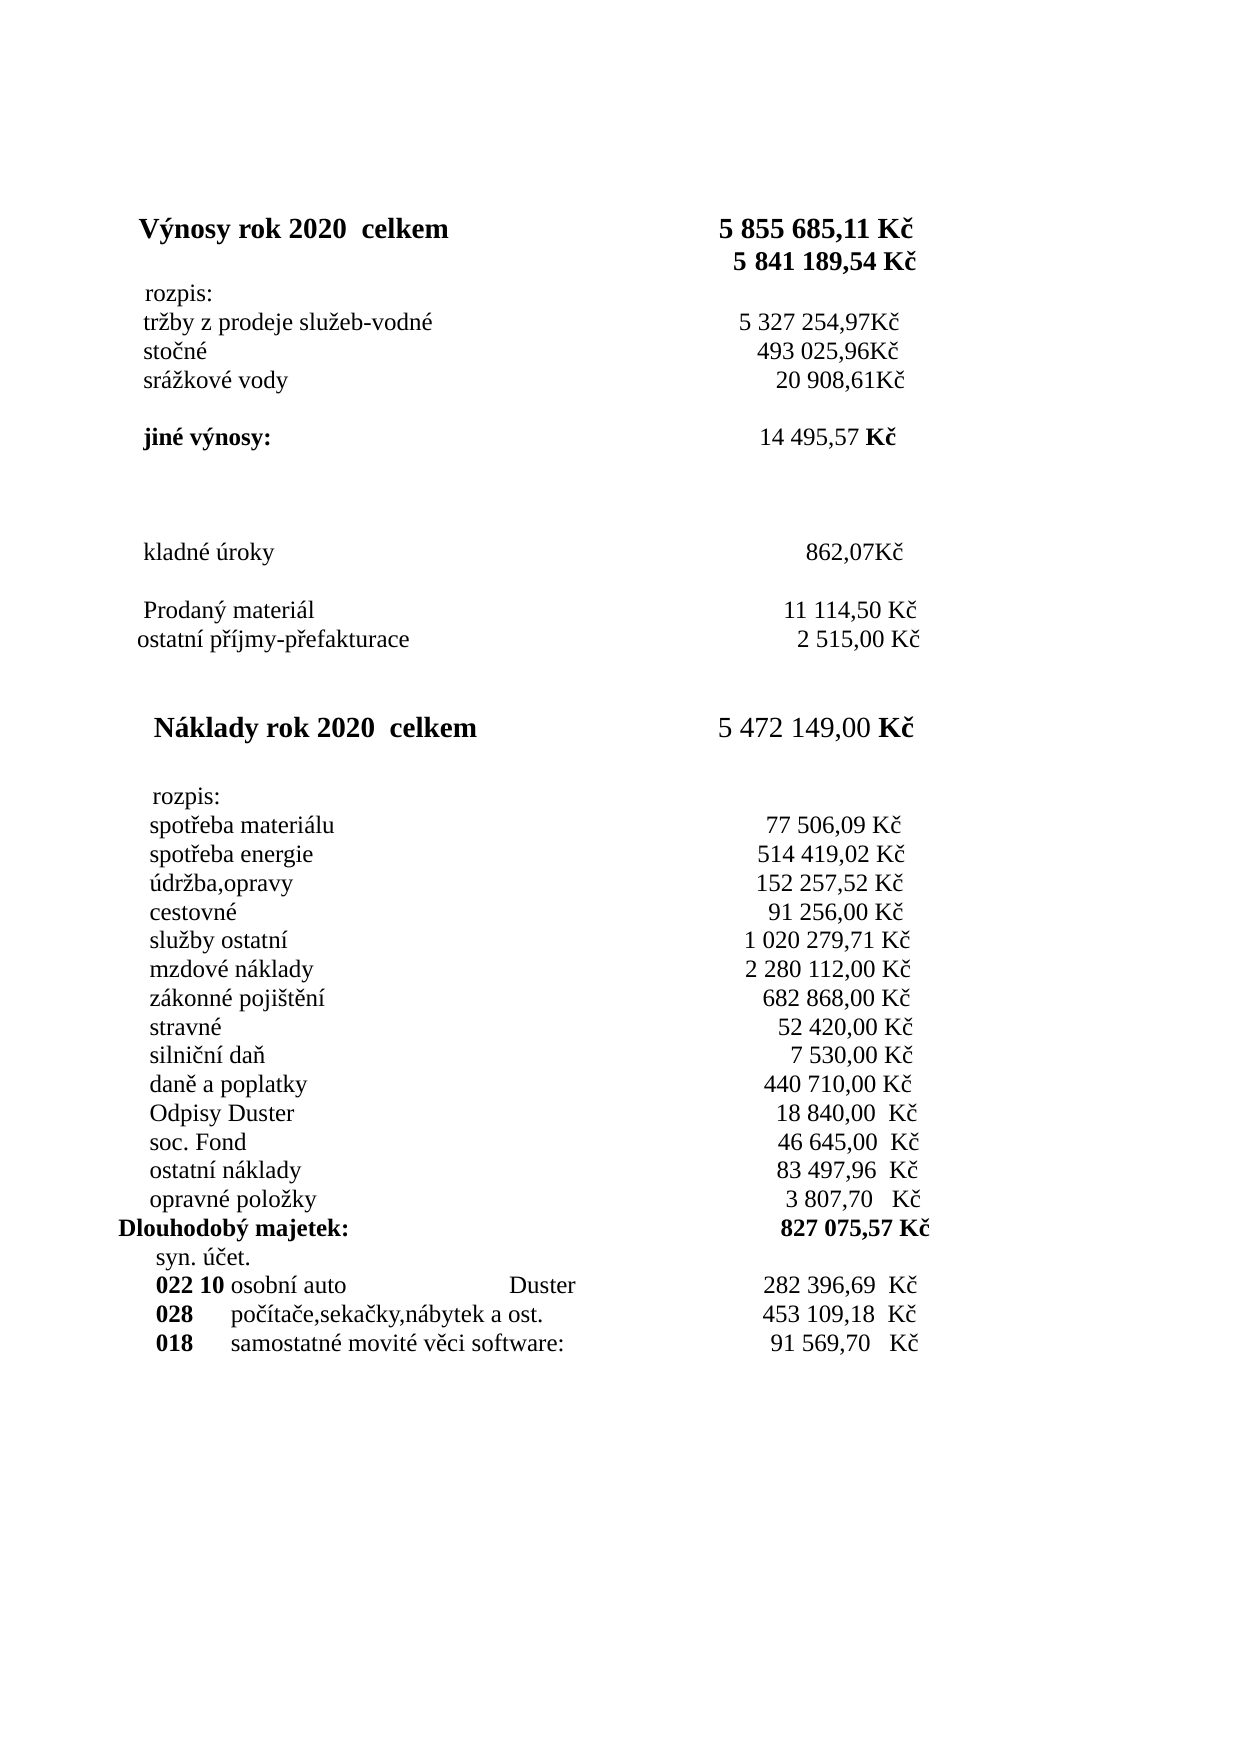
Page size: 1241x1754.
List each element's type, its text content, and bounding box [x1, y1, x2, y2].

text tržby z prodeje služeb-vodné 5 327 254,97Kč [118, 307, 1122, 336]
text zákonné pojištění 682 868,00 Kč [118, 983, 1122, 1012]
text silniční daň 7 530,00 Kč [118, 1041, 1122, 1069]
text opravné položky 3 807,70 Kč [118, 1184, 1122, 1213]
text srážkové vody 20 908,61Kč [118, 365, 1122, 394]
text rozpis: [118, 777, 1122, 811]
text rozpis: [118, 276, 1122, 307]
text služby ostatní 1 020 279,71 Kč [118, 926, 1122, 954]
text ostatní příjmy-přefakturace 2 515,00 Kč [118, 624, 1122, 652]
text ostatní náklady 83 497,96 Kč [118, 1156, 1122, 1184]
text daně a poplatky 440 710,00 Kč [118, 1069, 1122, 1098]
text 018 samostatné movité věci software: 91 569,70 Kč [118, 1328, 1122, 1357]
text Odpisy Duster 18 840,00 Kč [118, 1098, 1122, 1127]
text syn. účet. [118, 1242, 1122, 1271]
text spotřeba energie 514 419,02 Kč [118, 839, 1122, 868]
text 022 10 osobní auto Duster 282 396,69 Kč [118, 1271, 1122, 1299]
text Náklady rok 2020 celkem 5 472 149,00 Kč [118, 710, 1122, 743]
text jiné výnosy: 14 495,57 Kč [118, 422, 1122, 451]
text Výnosy rok 2020 celkem 5 855 685,11 Kč [118, 212, 1122, 245]
text mzdové náklady 2 280 112,00 Kč [118, 954, 1122, 983]
text spotřeba materiálu 77 506,09 Kč [118, 811, 1122, 839]
text cestovné 91 256,00 Kč [118, 897, 1122, 926]
text 028 počítače,sekačky,nábytek a ost. 453 109,18 Kč [118, 1299, 1122, 1328]
text 5 841 189,54 Kč [118, 245, 1122, 276]
text soc. Fond 46 645,00 Kč [118, 1127, 1122, 1156]
text Prodaný materiál 11 114,50 Kč [118, 595, 1122, 624]
text stočné 493 025,96Kč [118, 336, 1122, 365]
text Dlouhodobý majetek: 827 075,57 Kč [118, 1213, 1122, 1242]
text údržba,opravy 152 257,52 Kč [118, 868, 1122, 897]
text kladné úroky 862,07Kč [118, 537, 1122, 566]
text stravné 52 420,00 Kč [118, 1012, 1122, 1041]
